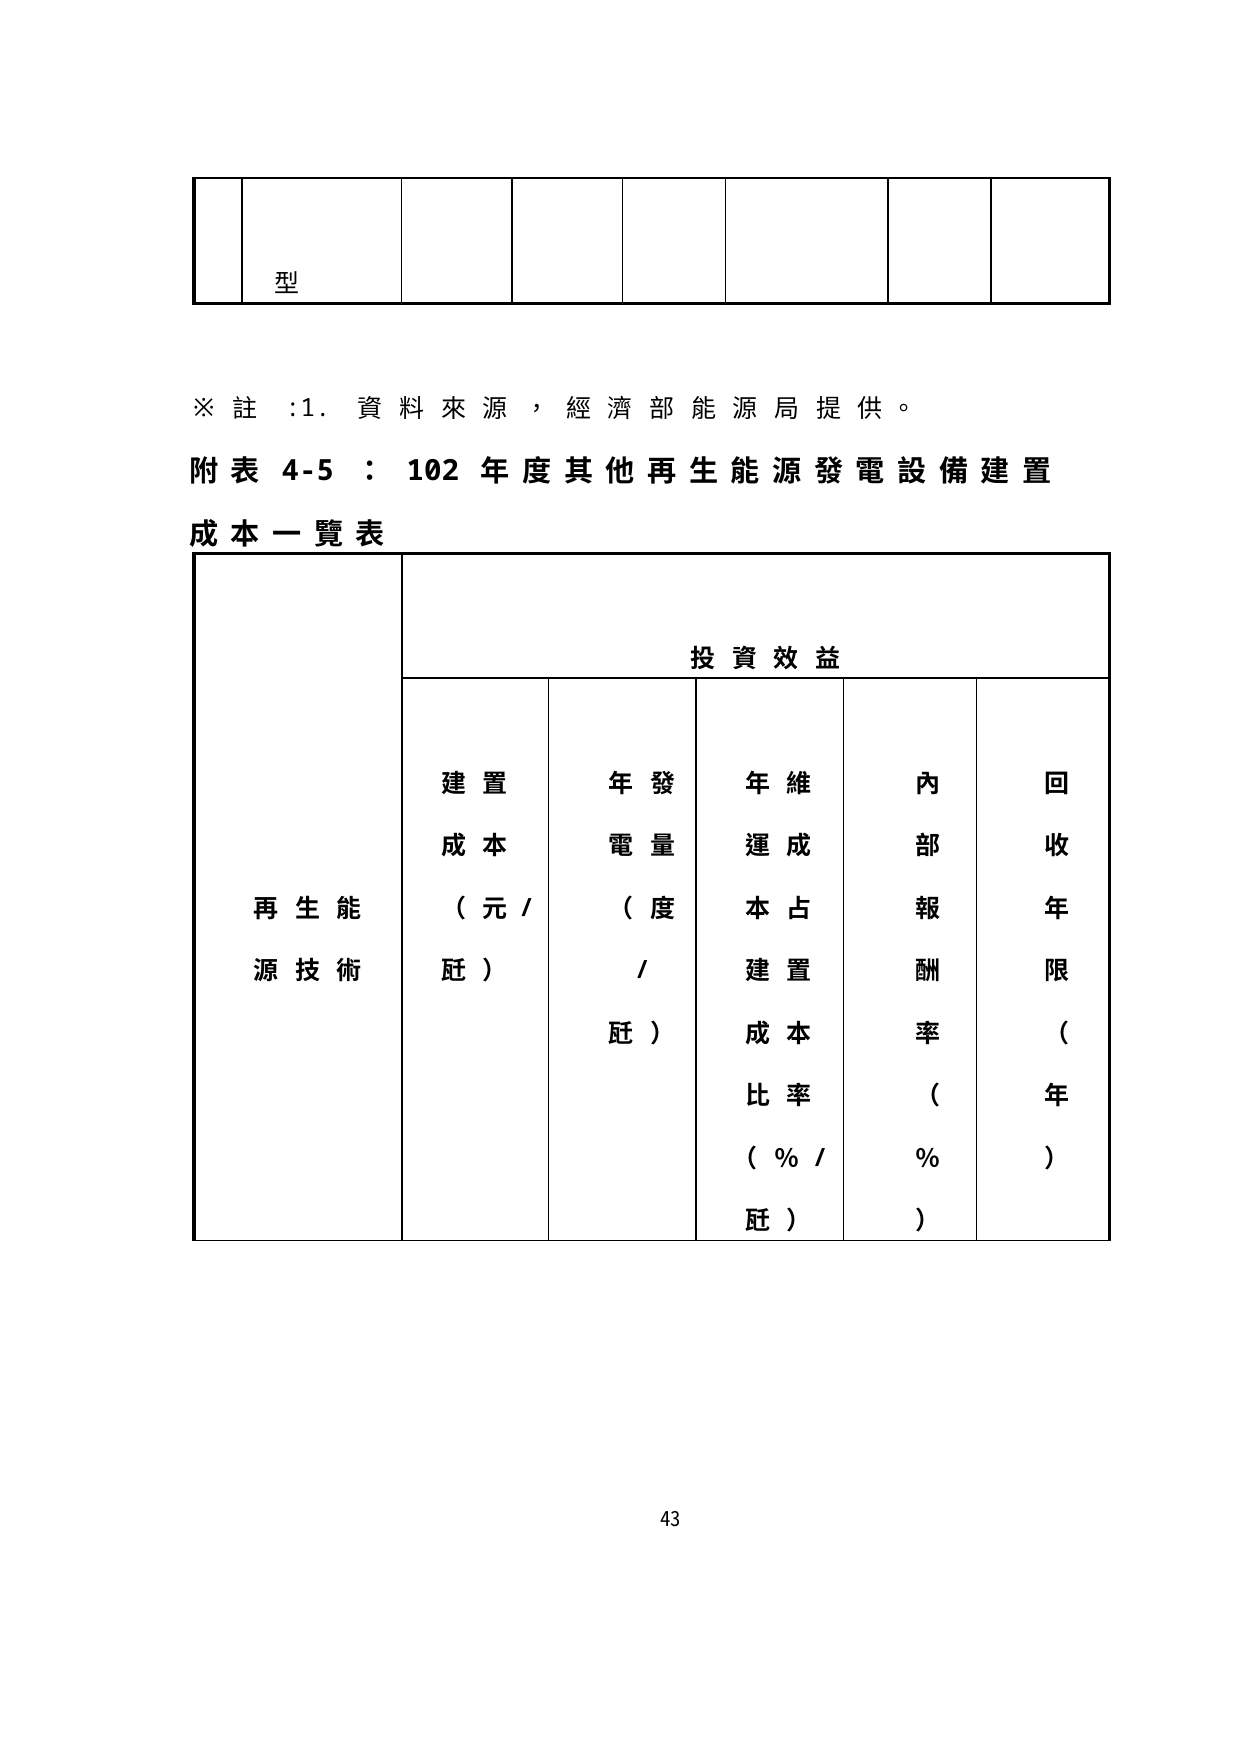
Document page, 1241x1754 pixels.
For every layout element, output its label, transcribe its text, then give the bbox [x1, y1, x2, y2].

table_cell 內部報酬率（％） [844, 679, 976, 1240]
table_cell [889, 179, 990, 302]
table_cell 回收年限 （年） [977, 679, 1108, 1240]
table_cell [726, 179, 887, 302]
table_cell 型 [243, 179, 401, 302]
table_cell [992, 179, 1108, 302]
text ※註:1.資料來源，經濟部能源局提供。 [183, 365, 1058, 427]
text 附表4-5：102年度其他再生能源發電設備建置成本一覽表 [183, 427, 1058, 552]
table_cell 年發電量 （度/瓩） [549, 679, 695, 1240]
table_cell 建置成本 （元/瓩） [403, 679, 548, 1240]
table_header 再生能源技術 [196, 555, 401, 1240]
table_cell [513, 179, 622, 302]
table_cell [623, 179, 725, 302]
table_cell 太陽光電 [196, 179, 241, 302]
table_header 投資效益 [403, 555, 1108, 677]
table_cell [402, 179, 511, 302]
table_cell 年維運成本占建置成本比率 （％/瓩） [697, 679, 843, 1240]
